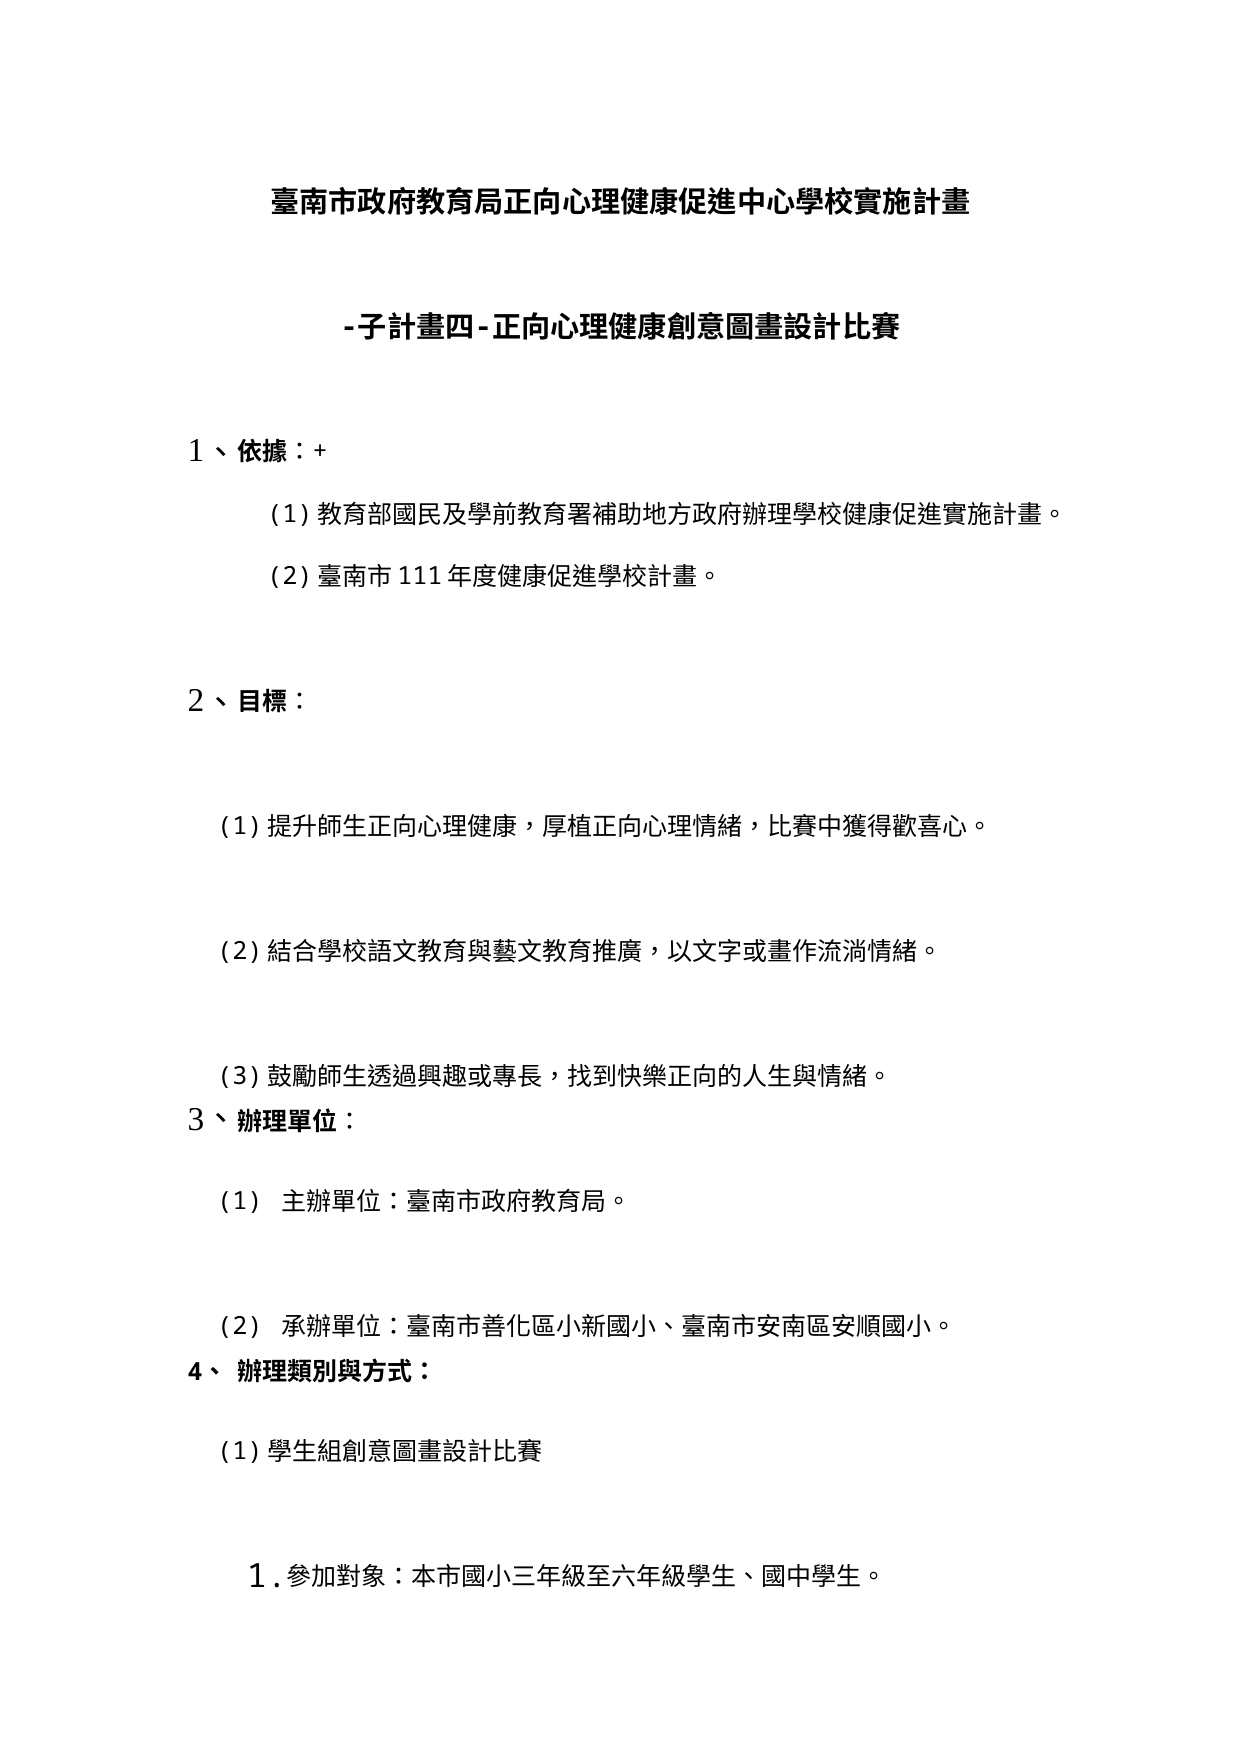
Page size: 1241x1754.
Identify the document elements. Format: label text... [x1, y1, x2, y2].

list 目標： [187, 658, 1053, 721]
text 臺南市政府教育局正向心理健康促進中心學校實施計畫 [187, 158, 1053, 221]
list 教育部國民及學前教育署補助地方政府辦理學校健康促進實施計畫。 [267, 471, 1053, 533]
list 主辦單位：臺南市政府教育局。 [217, 1158, 1053, 1221]
list 學生組創意圖畫設計比賽 [217, 1408, 1053, 1471]
text -子計畫四-正向心理健康創意圖畫設計比賽 [187, 283, 1053, 346]
list 臺南市111年度健康促進學校計畫。 [267, 533, 1053, 596]
list 辦理類別與方式： [187, 1357, 1053, 1386]
list 結合學校語文教育與藝文教育推廣，以文字或畫作流淌情緒。 [217, 908, 1053, 971]
list 提升師生正向心理健康，厚植正向心理情緒，比賽中獲得歡喜心。 [217, 783, 1053, 846]
list 參加對象：本市國小三年級至六年級學生、國中學生。 [247, 1533, 1053, 1596]
list 辦理單位： [187, 1107, 1053, 1136]
list 承辦單位：臺南市善化區小新國小、臺南市安南區安順國小。 [217, 1283, 1053, 1346]
list 鼓勵師生透過興趣或專長，找到快樂正向的人生與情緒。 [217, 1033, 1053, 1096]
list 依據：+ [187, 408, 1053, 471]
